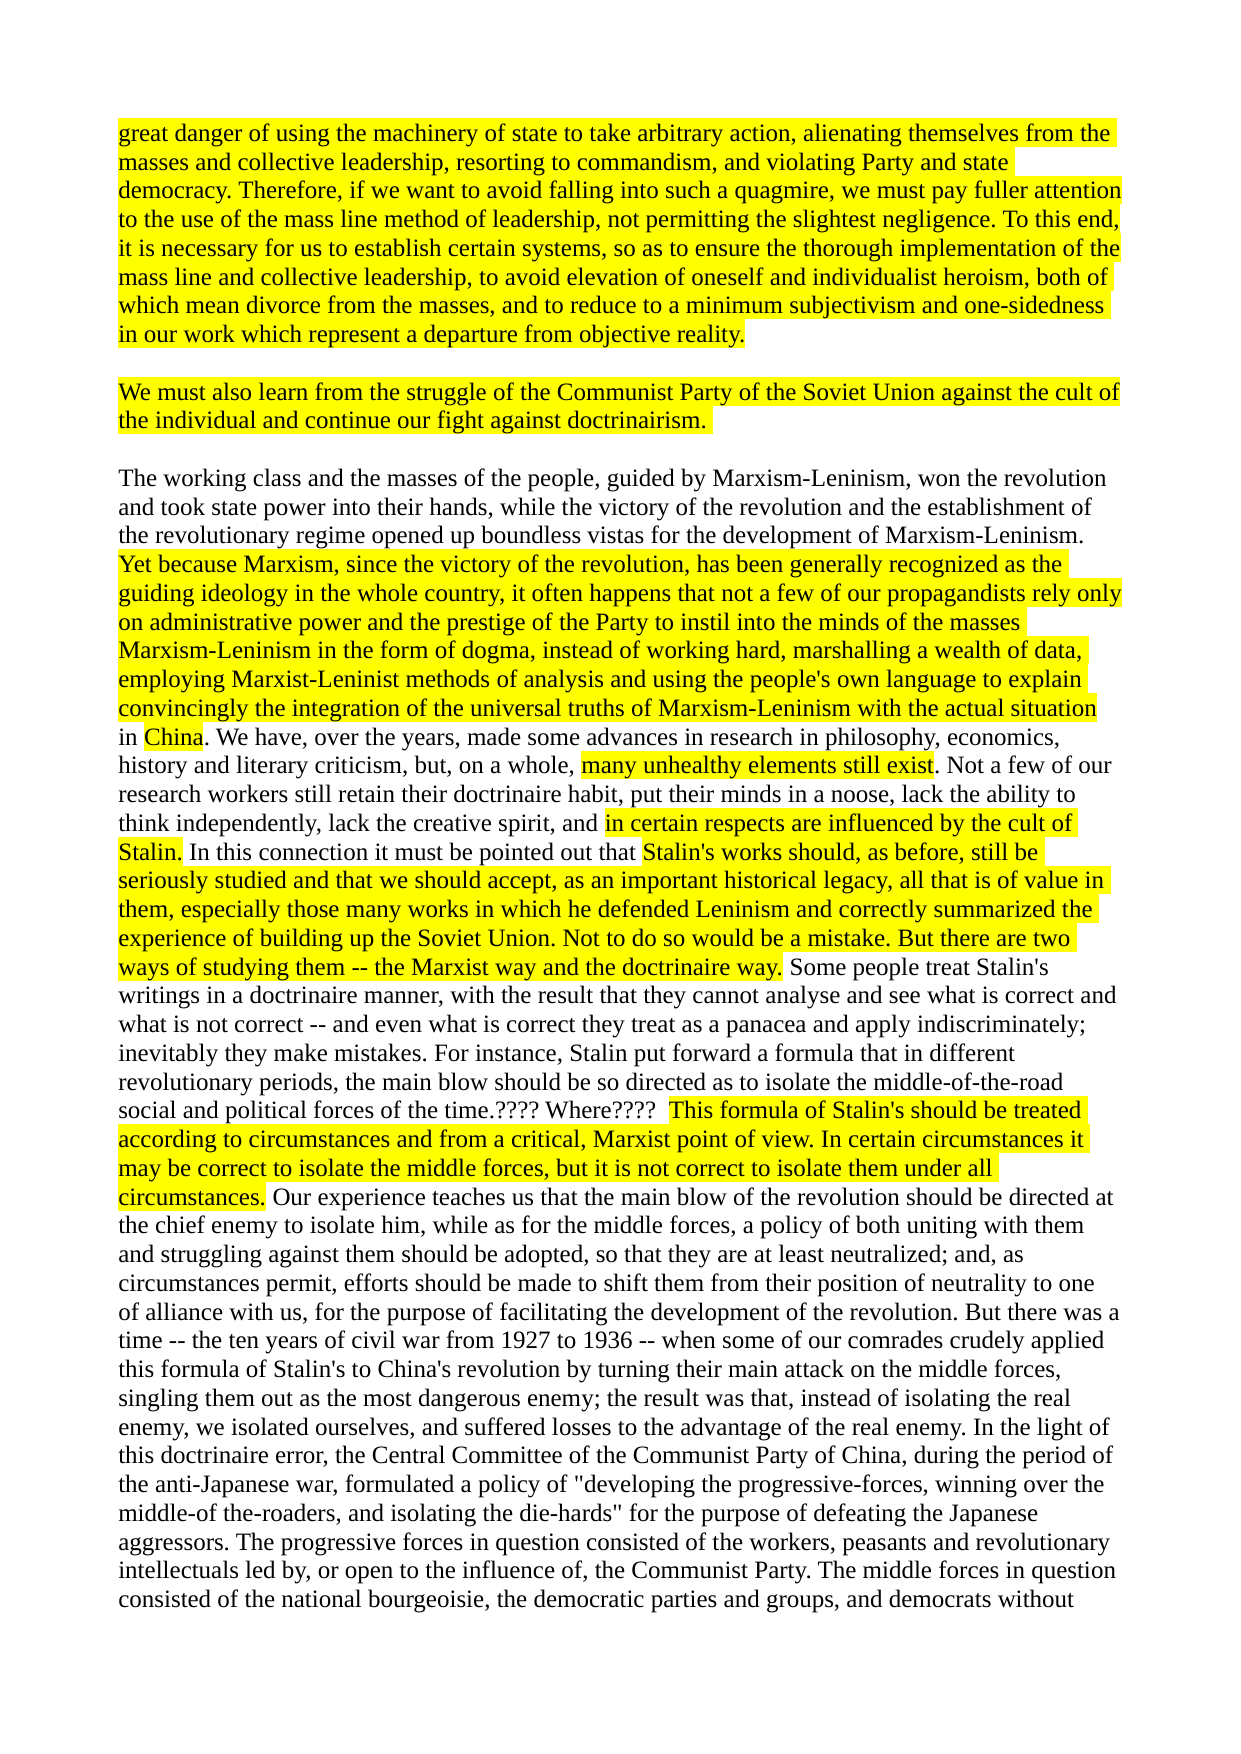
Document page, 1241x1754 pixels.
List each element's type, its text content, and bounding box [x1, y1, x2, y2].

text The working class and the masses of the people, guided by Marxism-Leninism, won the revolution and took state power into their hands, while the victory of the revolution and the establishment of the revolutionary regime opened up boundless vistas for the development of Marxism-Leninism. Yet because Marxism, since the victory of the revolution, has been generally recognized as the guiding ideology in the whole country, it often happens that not a few of our propagandists rely only on administrative power and the prestige of the Party to instil into the minds of the masses Marxism-Leninism in the form of dogma, instead of working hard, marshalling a wealth of data, employing Marxist-Leninist methods of analysis and using the people's own language to explain convincingly the integration of the universal truths of Marxism-Leninism with the actual situation in China. We have, over the years, made some advances in research in philosophy, economics, history and literary criticism, but, on a whole, many unhealthy elements still exist. Not a few of our research workers still retain their doctrinaire habit, put their minds in a noose, lack the ability to think independently, lack the creative spirit, and in certain respects are influenced by the cult of Stalin. In this connection it must be pointed out that Stalin's works should, as before, still be seriously studied and that we should accept, as an important historical legacy, all that is of value in them, especially those many works in which he defended Leninism and correctly summarized the experience of building up the Soviet Union. Not to do so would be a mistake. But there are two ways of studying them -- the Marxist way and the doctrinaire way. Some people treat Stalin's writings in a doctrinaire manner, with the result that they cannot analyse and see what is correct and what is not correct -- and even what is correct they treat as a panacea and apply indiscriminately; inevitably they make mistakes. For instance, Stalin put forward a formula that in different revolutionary periods, the main blow should be so directed as to isolate the middle-of-the-road social and political forces of the time.???? Where???? This formula of Stalin's should be treated according to circumstances and from a critical, Marxist point of view. In certain circumstances it may be correct to isolate the middle forces, but it is not correct to isolate them under all circumstances. Our experience teaches us that the main blow of the revolution should be directed at the chief enemy to isolate him, while as for the middle forces, a policy of both uniting with them and struggling against them should be adopted, so that they are at least neutralized; and, as circumstances permit, efforts should be made to shift them from their position of neutrality to one of alliance with us, for the purpose of facilitating the development of the revolution. But there was a time -- the ten years of civil war from 1927 to 1936 -- when some of our comrades crudely applied this formula of Stalin's to China's revolution by turning their main attack on the middle forces, singling them out as the most dangerous enemy; the result was that, instead of isolating the real enemy, we isolated ourselves, and suffered losses to the advantage of the real enemy. In the light of this doctrinaire error, the Central Committee of the Communist Party of China, during the period of the anti-Japanese war, formulated a policy of "developing the progressive-forces, winning over the middle-of the-roaders, and isolating the die-hards" for the purpose of defeating the Japanese aggressors. The progressive forces in question consisted of the workers, peasants and revolutionary intellectuals led by, or open to the influence of, the Communist Party. The middle forces in question consisted of the national bourgeoisie, the democratic parties and groups, and democrats without [118, 463, 1122, 1613]
text great danger of using the machinery of state to take arbitrary action, alienating themselves from the masses and collective leadership, resorting to commandism, and violating Party and state democracy. Therefore, if we want to avoid falling into such a quagmire, we must pay fuller attention to the use of the mass line method of leadership, not permitting the slightest negligence. To this end, it is necessary for us to establish certain systems, so as to ensure the thorough implementation of the mass line and collective leadership, to avoid elevation of oneself and individualist heroism, both of which mean divorce from the masses, and to reduce to a minimum subjectivism and one-sidedness in our work which represent a departure from objective reality. [118, 118, 1122, 348]
text We must also learn from the struggle of the Communist Party of the Soviet Union against the cult of the individual and continue our fight against doctrinairism. [118, 377, 1122, 434]
